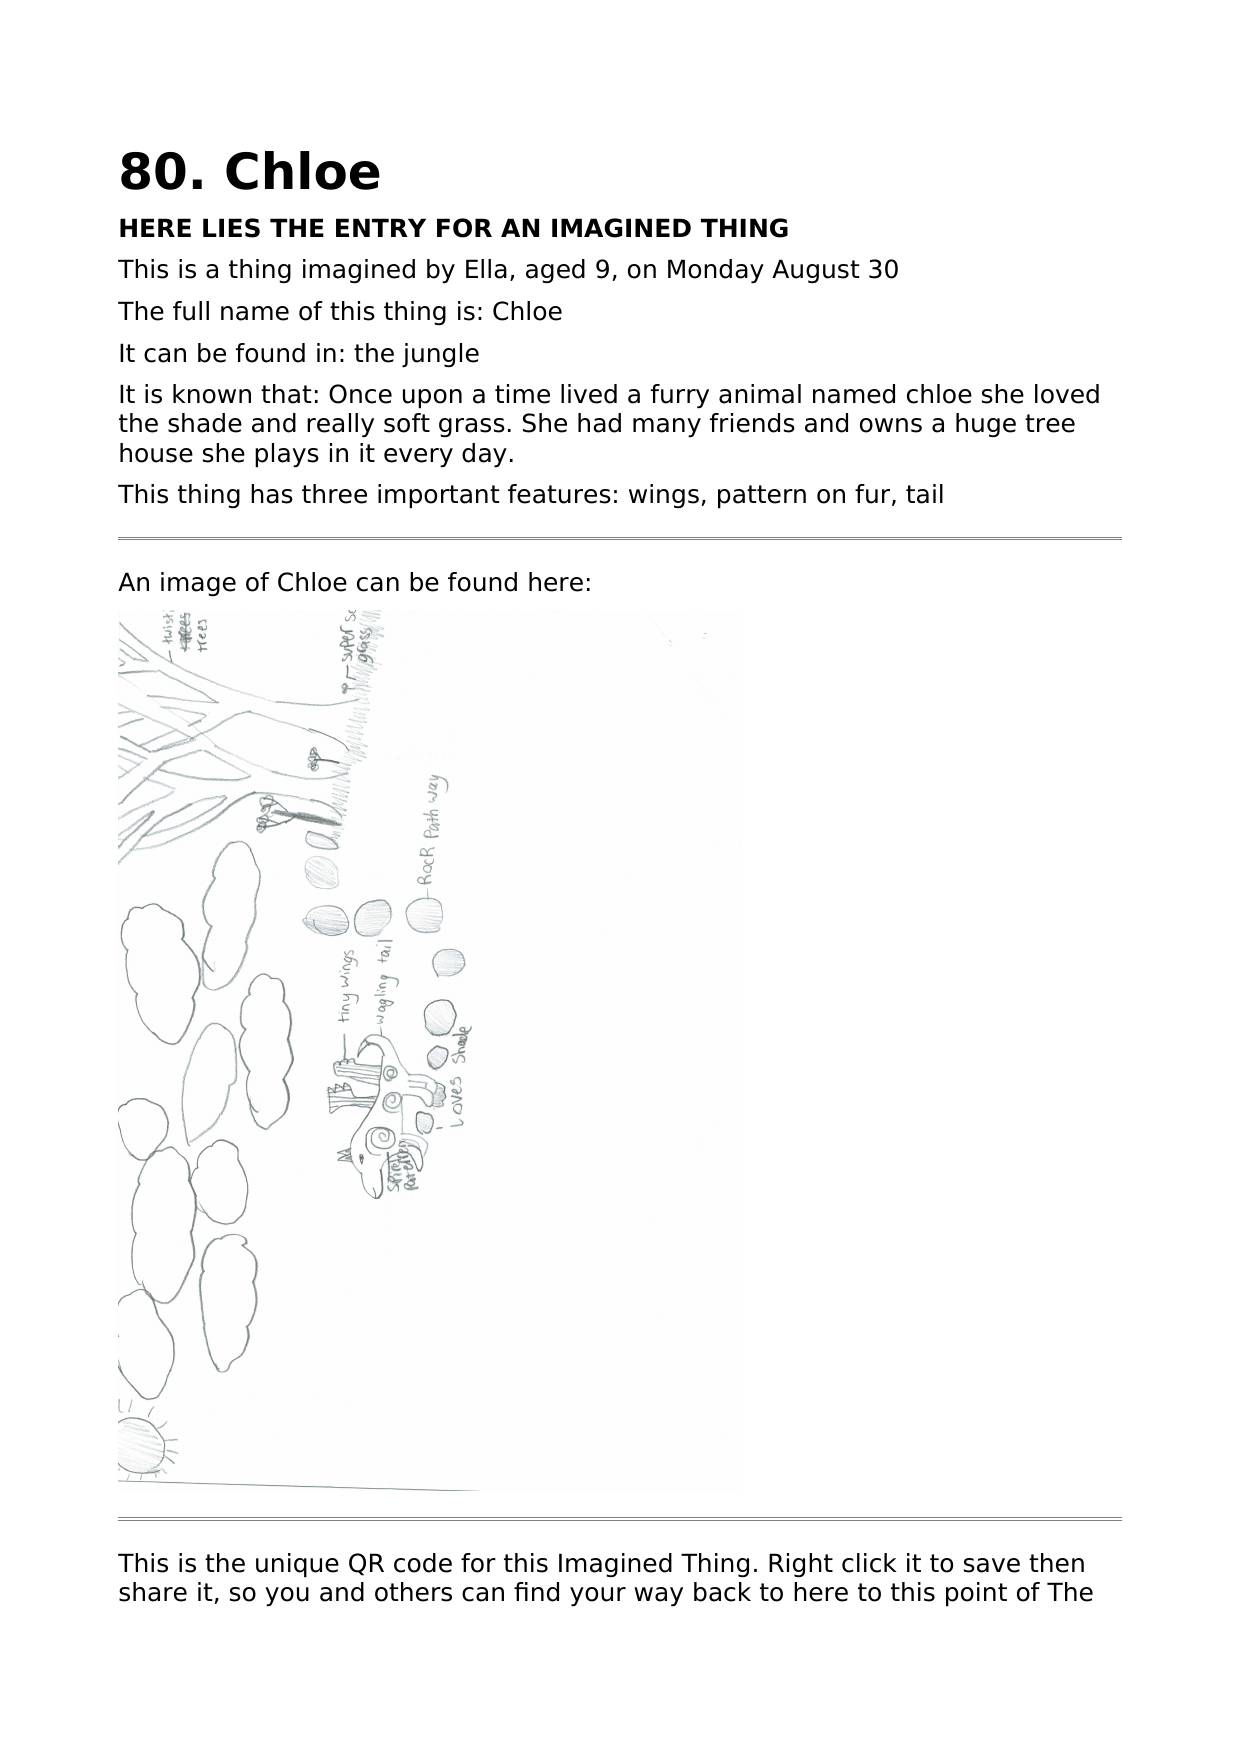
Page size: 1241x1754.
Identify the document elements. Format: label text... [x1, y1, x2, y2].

text This is the unique QR code for this Imagined Thing. Right click it to save then share it, so you and others can find your way back to here to this point of The [118, 1549, 1122, 1608]
text This is a thing imagined by Ella, aged 9, on Monday August 30 [118, 256, 1122, 285]
text An image of Chloe can be found here: [118, 568, 1122, 598]
text HERE LIES THE ENTRY FOR AN IMAGINED THING [118, 214, 1122, 243]
picture [118, 610, 744, 1491]
text This thing has three important features: wings, pattern on fur, tail [118, 481, 1122, 510]
text The full name of this thing is: Chloe [118, 297, 1122, 326]
text It is known that: Once upon a time lived a furry animal named chloe she loved the shade and really soft grass. She had many friends and owns a huge tree house she plays in it every day. [118, 381, 1122, 468]
subtitle 80. Chloe [118, 143, 1122, 201]
text It can be found in: the jungle [118, 339, 1122, 368]
